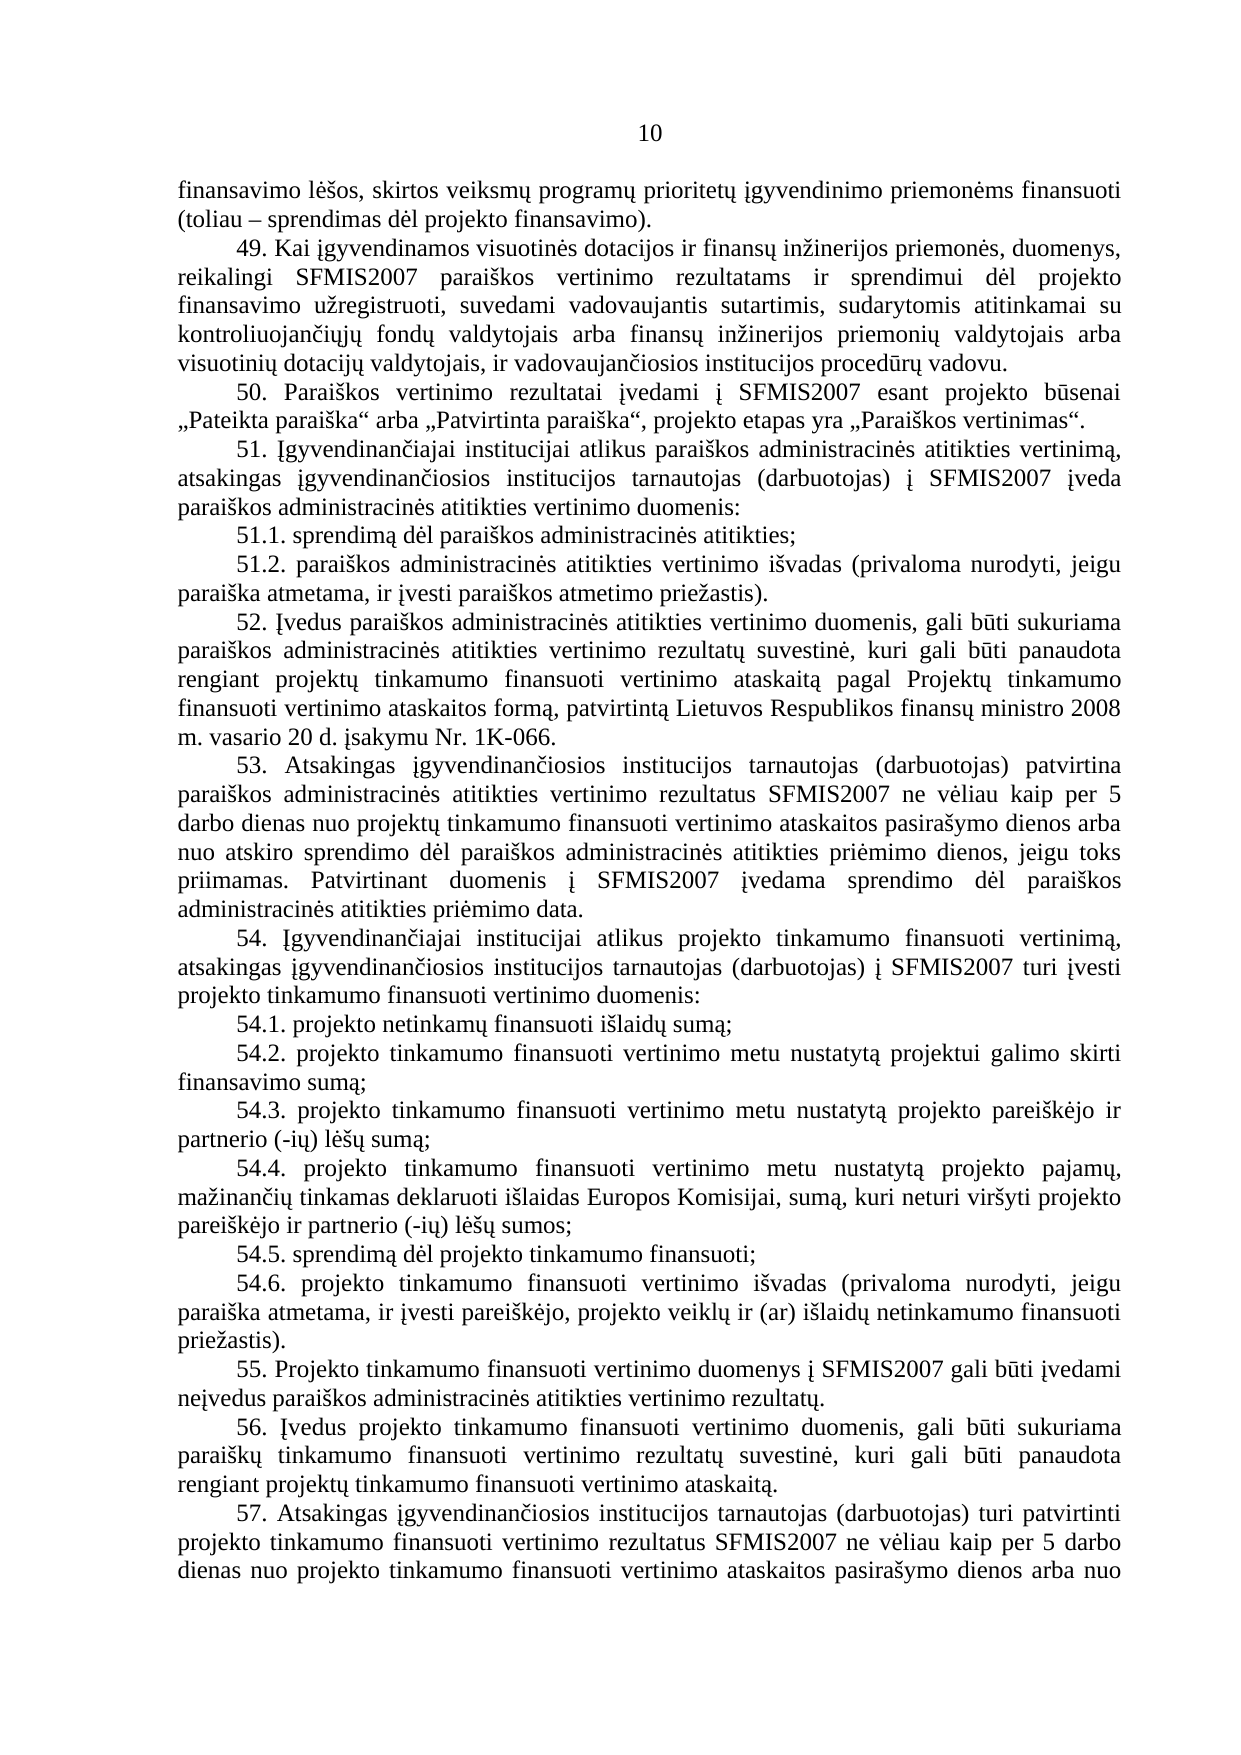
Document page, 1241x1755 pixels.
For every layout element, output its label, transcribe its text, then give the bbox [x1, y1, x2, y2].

text 51.1. sprendimą dėl paraiškos administracinės atitikties; [177, 521, 1122, 549]
text 54.1. projekto netinkamų finansuoti išlaidų sumą; [177, 1009, 1122, 1038]
text 54.4. projekto tinkamumo finansuoti vertinimo metu nustatytą projekto pajamų, mažinančių tinkamas deklaruoti išlaidas Europos Komisijai, sumą, kuri neturi viršyti projekto pareiškėjo ir partnerio (-ių) lėšų sumos; [177, 1153, 1122, 1239]
text 54.5. sprendimą dėl projekto tinkamumo finansuoti; [177, 1239, 1122, 1268]
text 56. Įvedus projekto tinkamumo finansuoti vertinimo duomenis, gali būti sukuriama paraiškų tinkamumo finansuoti vertinimo rezultatų suvestinė, kuri gali būti panaudota rengiant projektų tinkamumo finansuoti vertinimo ataskaitą. [177, 1412, 1122, 1498]
text 54.2. projekto tinkamumo finansuoti vertinimo metu nustatytą projektui galimo skirti finansavimo sumą; [177, 1038, 1122, 1096]
text 51. Įgyvendinančiajai institucijai atlikus paraiškos administracinės atitikties vertinimą, atsakingas įgyvendinančiosios institucijos tarnautojas (darbuotojas) į SFMIS2007 įveda paraiškos administracinės atitikties vertinimo duomenis: [177, 434, 1122, 521]
text 54.3. projekto tinkamumo finansuoti vertinimo metu nustatytą projekto pareiškėjo ir partnerio (-ių) lėšų sumą; [177, 1096, 1122, 1153]
text finansavimo lėšos, skirtos veiksmų programų prioritetų įgyvendinimo priemonėms finansuoti (toliau – sprendimas dėl projekto finansavimo). [177, 176, 1122, 233]
text 54.6. projekto tinkamumo finansuoti vertinimo išvadas (privaloma nurodyti, jeigu paraiška atmetama, ir įvesti pareiškėjo, projekto veiklų ir (ar) išlaidų netinkamumo finansuoti priežastis). [177, 1268, 1122, 1354]
text 54. Įgyvendinančiajai institucijai atlikus projekto tinkamumo finansuoti vertinimą, atsakingas įgyvendinančiosios institucijos tarnautojas (darbuotojas) į SFMIS2007 turi įvesti projekto tinkamumo finansuoti vertinimo duomenis: [177, 923, 1122, 1009]
text 57. Atsakingas įgyvendinančiosios institucijos tarnautojas (darbuotojas) turi patvirtinti projekto tinkamumo finansuoti vertinimo rezultatus SFMIS2007 ne vėliau kaip per 5 darbo dienas nuo projekto tinkamumo finansuoti vertinimo ataskaitos pasirašymo dienos arba nuo [177, 1498, 1122, 1584]
text 50. Paraiškos vertinimo rezultatai įvedami į SFMIS2007 esant projekto būsenai „Pateikta paraiška“ arba „Patvirtinta paraiška“, projekto etapas yra „Paraiškos vertinimas“. [177, 377, 1122, 434]
text 52. Įvedus paraiškos administracinės atitikties vertinimo duomenis, gali būti sukuriama paraiškos administracinės atitikties vertinimo rezultatų suvestinė, kuri gali būti panaudota rengiant projektų tinkamumo finansuoti vertinimo ataskaitą pagal Projektų tinkamumo finansuoti vertinimo ataskaitos formą, patvirtintą Lietuvos Respublikos finansų ministro 2008 m. vasario 20 d. įsakymu Nr. 1K-066. [177, 607, 1122, 751]
text 53. Atsakingas įgyvendinančiosios institucijos tarnautojas (darbuotojas) patvirtina paraiškos administracinės atitikties vertinimo rezultatus SFMIS2007 ne vėliau kaip per 5 darbo dienas nuo projektų tinkamumo finansuoti vertinimo ataskaitos pasirašymo dienos arba nuo atskiro sprendimo dėl paraiškos administracinės atitikties priėmimo dienos, jeigu toks priimamas. Patvirtinant duomenis į SFMIS2007 įvedama sprendimo dėl paraiškos administracinės atitikties priėmimo data. [177, 751, 1122, 923]
text 51.2. paraiškos administracinės atitikties vertinimo išvadas (privaloma nurodyti, jeigu paraiška atmetama, ir įvesti paraiškos atmetimo priežastis). [177, 549, 1122, 607]
text 55. Projekto tinkamumo finansuoti vertinimo duomenys į SFMIS2007 gali būti įvedami neįvedus paraiškos administracinės atitikties vertinimo rezultatų. [177, 1354, 1122, 1412]
text 49. Kai įgyvendinamos visuotinės dotacijos ir finansų inžinerijos priemonės, duomenys, reikalingi SFMIS2007 paraiškos vertinimo rezultatams ir sprendimui dėl projekto finansavimo užregistruoti, suvedami vadovaujantis sutartimis, sudarytomis atitinkamai su kontroliuojančiųjų fondų valdytojais arba finansų inžinerijos priemonių valdytojais arba visuotinių dotacijų valdytojais, ir vadovaujančiosios institucijos procedūrų vadovu. [177, 233, 1122, 377]
